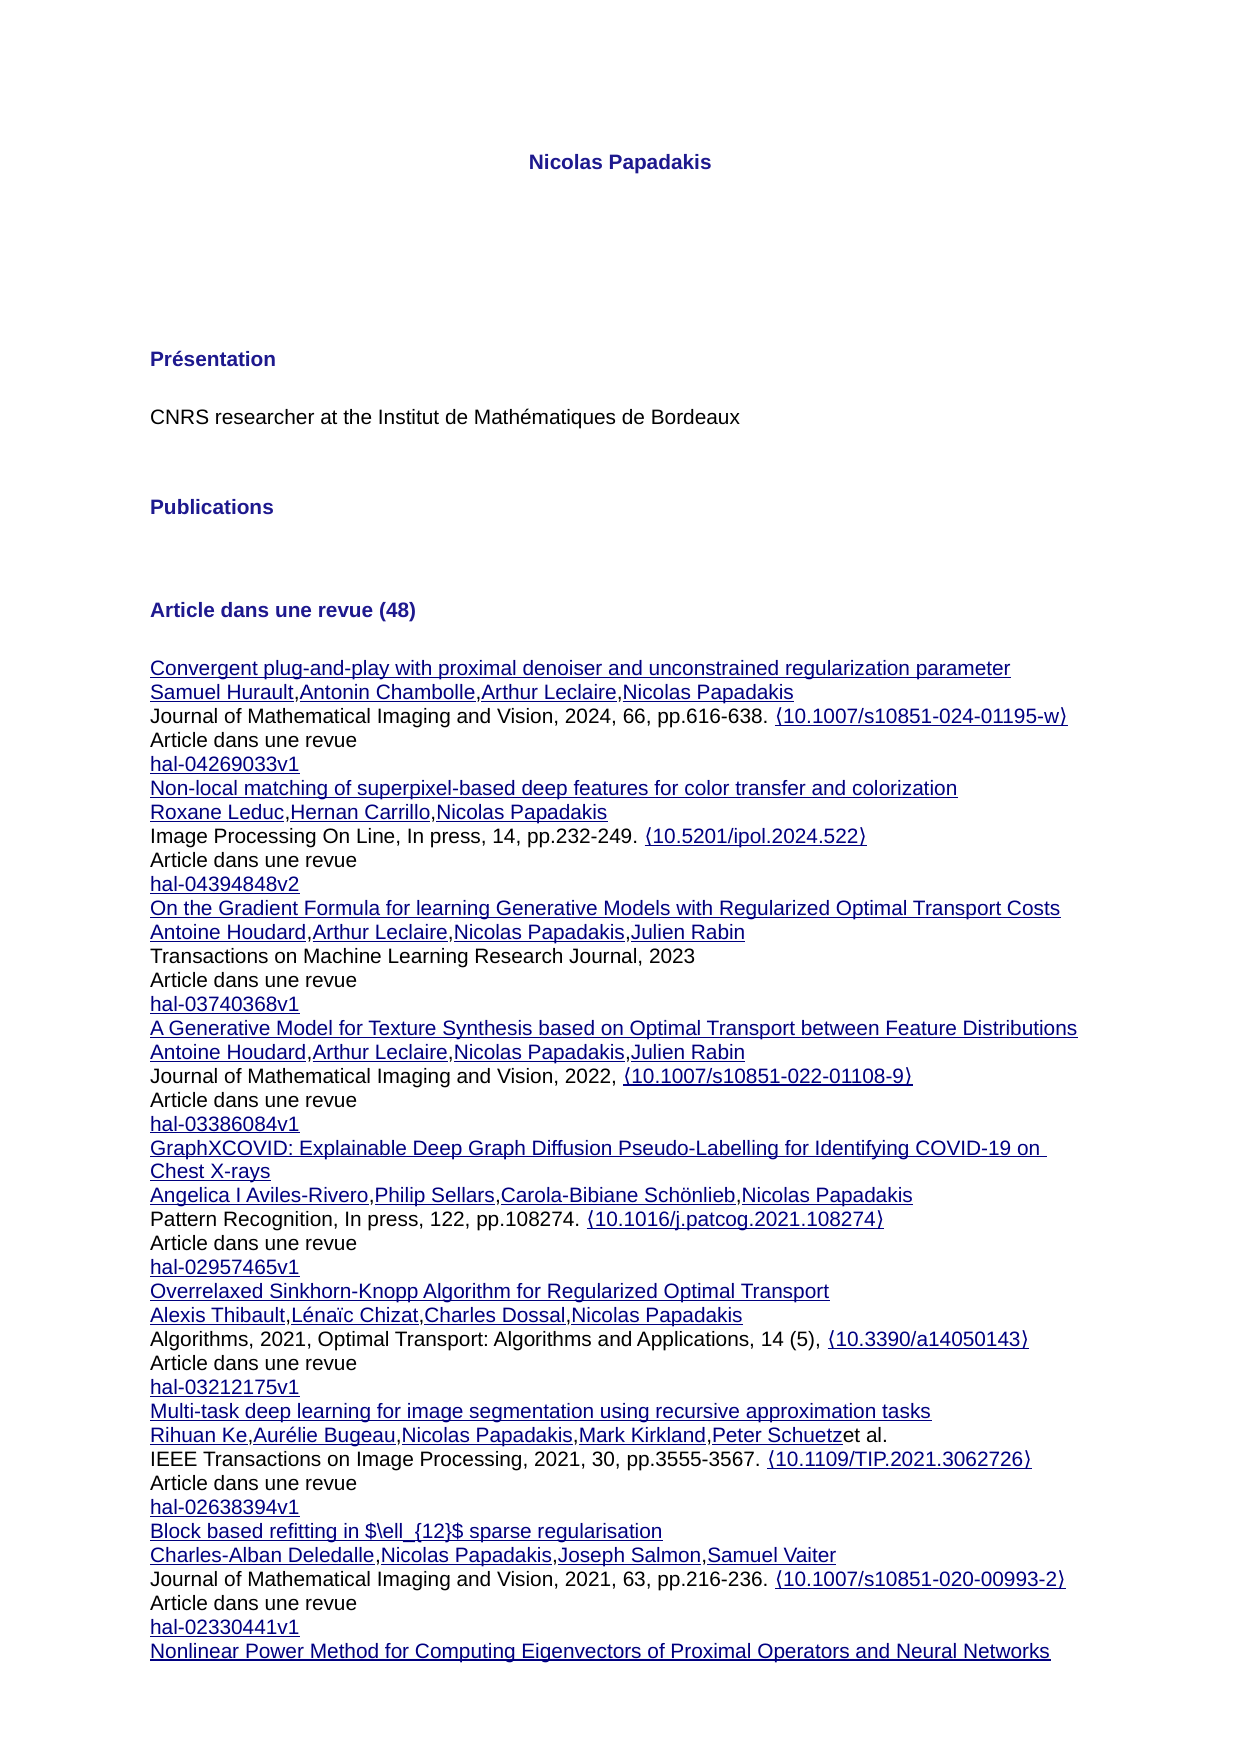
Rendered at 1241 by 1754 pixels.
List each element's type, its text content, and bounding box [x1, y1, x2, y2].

table_header Convergent plug-and-play with proximal denoiser and unconstrained regularization parameter Samuel Hurault,Antonin Chambolle,Arthur Leclaire,Nicolas Papadakis Journal of Mathematical Imaging and Vision, 2024, 66, pp.616-638. ⟨10.1007/s10851-024-01195-w⟩ Article dans une revue hal-04269033v1 [150, 656, 1090, 776]
table_cell Multi-task deep learning for image segmentation using recursive approximation tasks Rihuan Ke,Aurélie Bugeau,Nicolas Papadakis,Mark Kirkland,Peter Schuetzet al. IEEE Transactions on Image Processing, 2021, 30, pp.3555-3567. ⟨10.1109/TIP.2021.3062726⟩ Article dans une revue hal-02638394v1 [150, 1399, 1090, 1519]
table_cell Nonlinear Power Method for Computing Eigenvectors of Proximal Operators and Neural Networks [150, 1639, 1090, 1662]
subtitle Publications [150, 495, 1090, 519]
table_cell GraphXCOVID: Explainable Deep Graph Diffusion Pseudo-Labelling for Identifying COVID-19 on Chest X-rays Angelica I Aviles-Rivero,Philip Sellars,Carola-Bibiane Schönlieb,Nicolas Papadakis Pattern Recognition, In press, 122, pp.108274. ⟨10.1016/j.patcog.2021.108274⟩ Article dans une revue hal-02957465v1 [150, 1135, 1090, 1279]
text CNRS researcher at the Institut de Mathématiques de Bordeaux [150, 405, 1090, 429]
table_cell Non-local matching of superpixel-based deep features for color transfer and colorization Roxane Leduc,Hernan Carrillo,Nicolas Papadakis Image Processing On Line, In press, 14, pp.232-249. ⟨10.5201/ipol.2024.522⟩ Article dans une revue hal-04394848v2 [150, 776, 1090, 896]
subtitle Article dans une revue (48) [150, 598, 1090, 622]
table_cell Overrelaxed Sinkhorn-Knopp Algorithm for Regularized Optimal Transport Alexis Thibault,Lénaïc Chizat,Charles Dossal,Nicolas Papadakis Algorithms, 2021, Optimal Transport: Algorithms and Applications, 14 (5), ⟨10.3390/a14050143⟩ Article dans une revue hal-03212175v1 [150, 1279, 1090, 1399]
subtitle Nicolas Papadakis [150, 150, 1090, 174]
table_cell On the Gradient Formula for learning Generative Models with Regularized Optimal Transport Costs Antoine Houdard,Arthur Leclaire,Nicolas Papadakis,Julien Rabin Transactions on Machine Learning Research Journal, 2023 Article dans une revue hal-03740368v1 [150, 896, 1090, 1016]
table_cell Block based refitting in $\ell_{12}$ sparse regularisation Charles-Alban Deledalle,Nicolas Papadakis,Joseph Salmon,Samuel Vaiter Journal of Mathematical Imaging and Vision, 2021, 63, pp.216-236. ⟨10.1007/s10851-020-00993-2⟩ Article dans une revue hal-02330441v1 [150, 1519, 1090, 1638]
subtitle Présentation [150, 347, 1090, 371]
table_cell A Generative Model for Texture Synthesis based on Optimal Transport between Feature Distributions Antoine Houdard,Arthur Leclaire,Nicolas Papadakis,Julien Rabin Journal of Mathematical Imaging and Vision, 2022, ⟨10.1007/s10851-022-01108-9⟩ Article dans une revue hal-03386084v1 [150, 1016, 1090, 1135]
